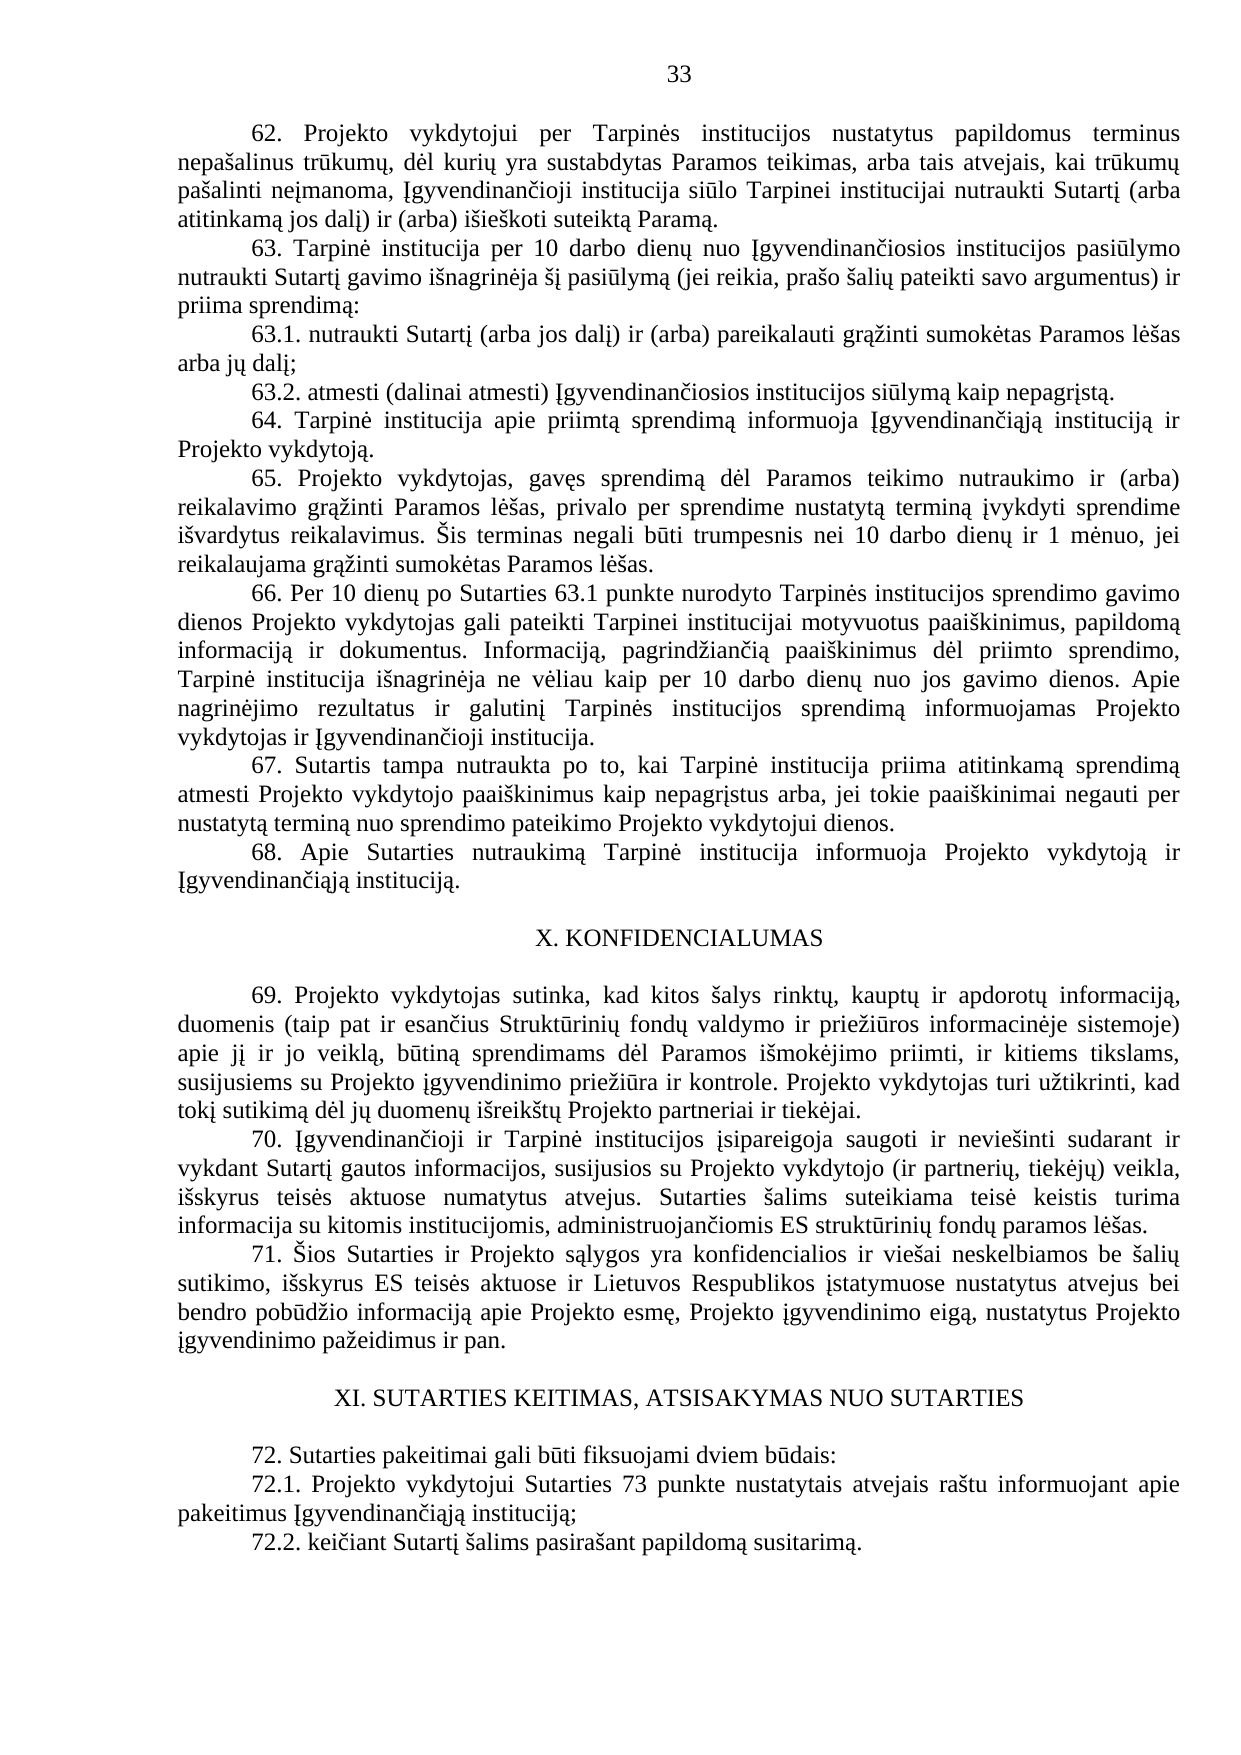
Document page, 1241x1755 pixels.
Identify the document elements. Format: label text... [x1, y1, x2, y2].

text 70. Įgyvendinančioji ir Tarpinė institucijos įsipareigoja saugoti ir neviešinti sudarant ir vykdant Sutartį gautos informacijos, susijusios su Projekto vykdytojo (ir partnerių, tiekėjų) veikla, išskyrus teisės aktuose numatytus atvejus. Sutarties šalims suteikiama teisė keistis turima informacija su kitomis institucijomis, administruojančiomis ES struktūrinių fondų paramos lėšas. [177, 1124, 1181, 1239]
text 72.1. Projekto vykdytojui Sutarties 73 punkte nustatytais atvejais raštu informuojant apie pakeitimus Įgyvendinančiąją instituciją; [177, 1469, 1181, 1527]
text 65. Projekto vykdytojas, gavęs sprendimą dėl Paramos teikimo nutraukimo ir (arba) reikalavimo grąžinti Paramos lėšas, privalo per sprendime nustatytą terminą įvykdyti sprendime išvardytus reikalavimus. Šis terminas negali būti trumpesnis nei 10 darbo dienų ir 1 mėnuo, jei reikalaujama grąžinti sumokėtas Paramos lėšas. [177, 463, 1181, 578]
text 63.1. nutraukti Sutartį (arba jos dalį) ir (arba) pareikalauti grąžinti sumokėtas Paramos lėšas arba jų dalį; [177, 319, 1181, 377]
text 68. Apie Sutarties nutraukimą Tarpinė institucija informuoja Projekto vykdytoją ir Įgyvendinančiąją instituciją. [177, 837, 1181, 894]
text 66. Per 10 dienų po Sutarties 63.1 punkte nurodyto Tarpinės institucijos sprendimo gavimo dienos Projekto vykdytojas gali pateikti Tarpinei institucijai motyvuotus paaiškinimus, papildomą informaciją ir dokumentus. Informaciją, pagrindžiančią paaiškinimus dėl priimto sprendimo, Tarpinė institucija išnagrinėja ne vėliau kaip per 10 darbo dienų nuo jos gavimo dienos. Apie nagrinėjimo rezultatus ir galutinį Tarpinės institucijos sprendimą informuojamas Projekto vykdytojas ir Įgyvendinančioji institucija. [177, 578, 1181, 751]
text 64. Tarpinė institucija apie priimtą sprendimą informuoja Įgyvendinančiąją instituciją ir Projekto vykdytoją. [177, 406, 1181, 463]
text 63.2. atmesti (dalinai atmesti) Įgyvendinančiosios institucijos siūlymą kaip nepagrįstą. [177, 377, 1181, 406]
text 62. Projekto vykdytojui per Tarpinės institucijos nustatytus papildomus terminus nepašalinus trūkumų, dėl kurių yra sustabdytas Paramos teikimas, arba tais atvejais, kai trūkumų pašalinti neįmanoma, Įgyvendinančioji institucija siūlo Tarpinei institucijai nutraukti Sutartį (arba atitinkamą jos dalį) ir (arba) išieškoti suteiktą Paramą. [177, 118, 1181, 233]
text XI. SUTARTIES KEITIMAS, ATSISAKYMAS NUO SUTARTIES [177, 1383, 1181, 1412]
text 69. Projekto vykdytojas sutinka, kad kitos šalys rinktų, kauptų ir apdorotų informaciją, duomenis (taip pat ir esančius Struktūrinių fondų valdymo ir priežiūros informacinėje sistemoje) apie jį ir jo veiklą, būtiną sprendimams dėl Paramos išmokėjimo priimti, ir kitiems tikslams, susijusiems su Projekto įgyvendinimo priežiūra ir kontrole. Projekto vykdytojas turi užtikrinti, kad tokį sutikimą dėl jų duomenų išreikštų Projekto partneriai ir tiekėjai. [177, 981, 1181, 1124]
text 72.2. keičiant Sutartį šalims pasirašant papildomą susitarimą. [177, 1527, 1181, 1556]
text 71. Šios Sutarties ir Projekto sąlygos yra konfidencialios ir viešai neskelbiamos be šalių sutikimo, išskyrus ES teisės aktuose ir Lietuvos Respublikos įstatymuose nustatytus atvejus bei bendro pobūdžio informaciją apie Projekto esmę, Projekto įgyvendinimo eigą, nustatytus Projekto įgyvendinimo pažeidimus ir pan. [177, 1239, 1181, 1354]
text 67. Sutartis tampa nutraukta po to, kai Tarpinė institucija priima atitinkamą sprendimą atmesti Projekto vykdytojo paaiškinimus kaip nepagrįstus arba, jei tokie paaiškinimai negauti per nustatytą terminą nuo sprendimo pateikimo Projekto vykdytojui dienos. [177, 751, 1181, 837]
text X. KONFIDENCIALUMAS [177, 923, 1181, 952]
text 72. Sutarties pakeitimai gali būti fiksuojami dviem būdais: [177, 1441, 1181, 1469]
text 63. Tarpinė institucija per 10 darbo dienų nuo Įgyvendinančiosios institucijos pasiūlymo nutraukti Sutartį gavimo išnagrinėja šį pasiūlymą (jei reikia, prašo šalių pateikti savo argumentus) ir priima sprendimą: [177, 233, 1181, 319]
